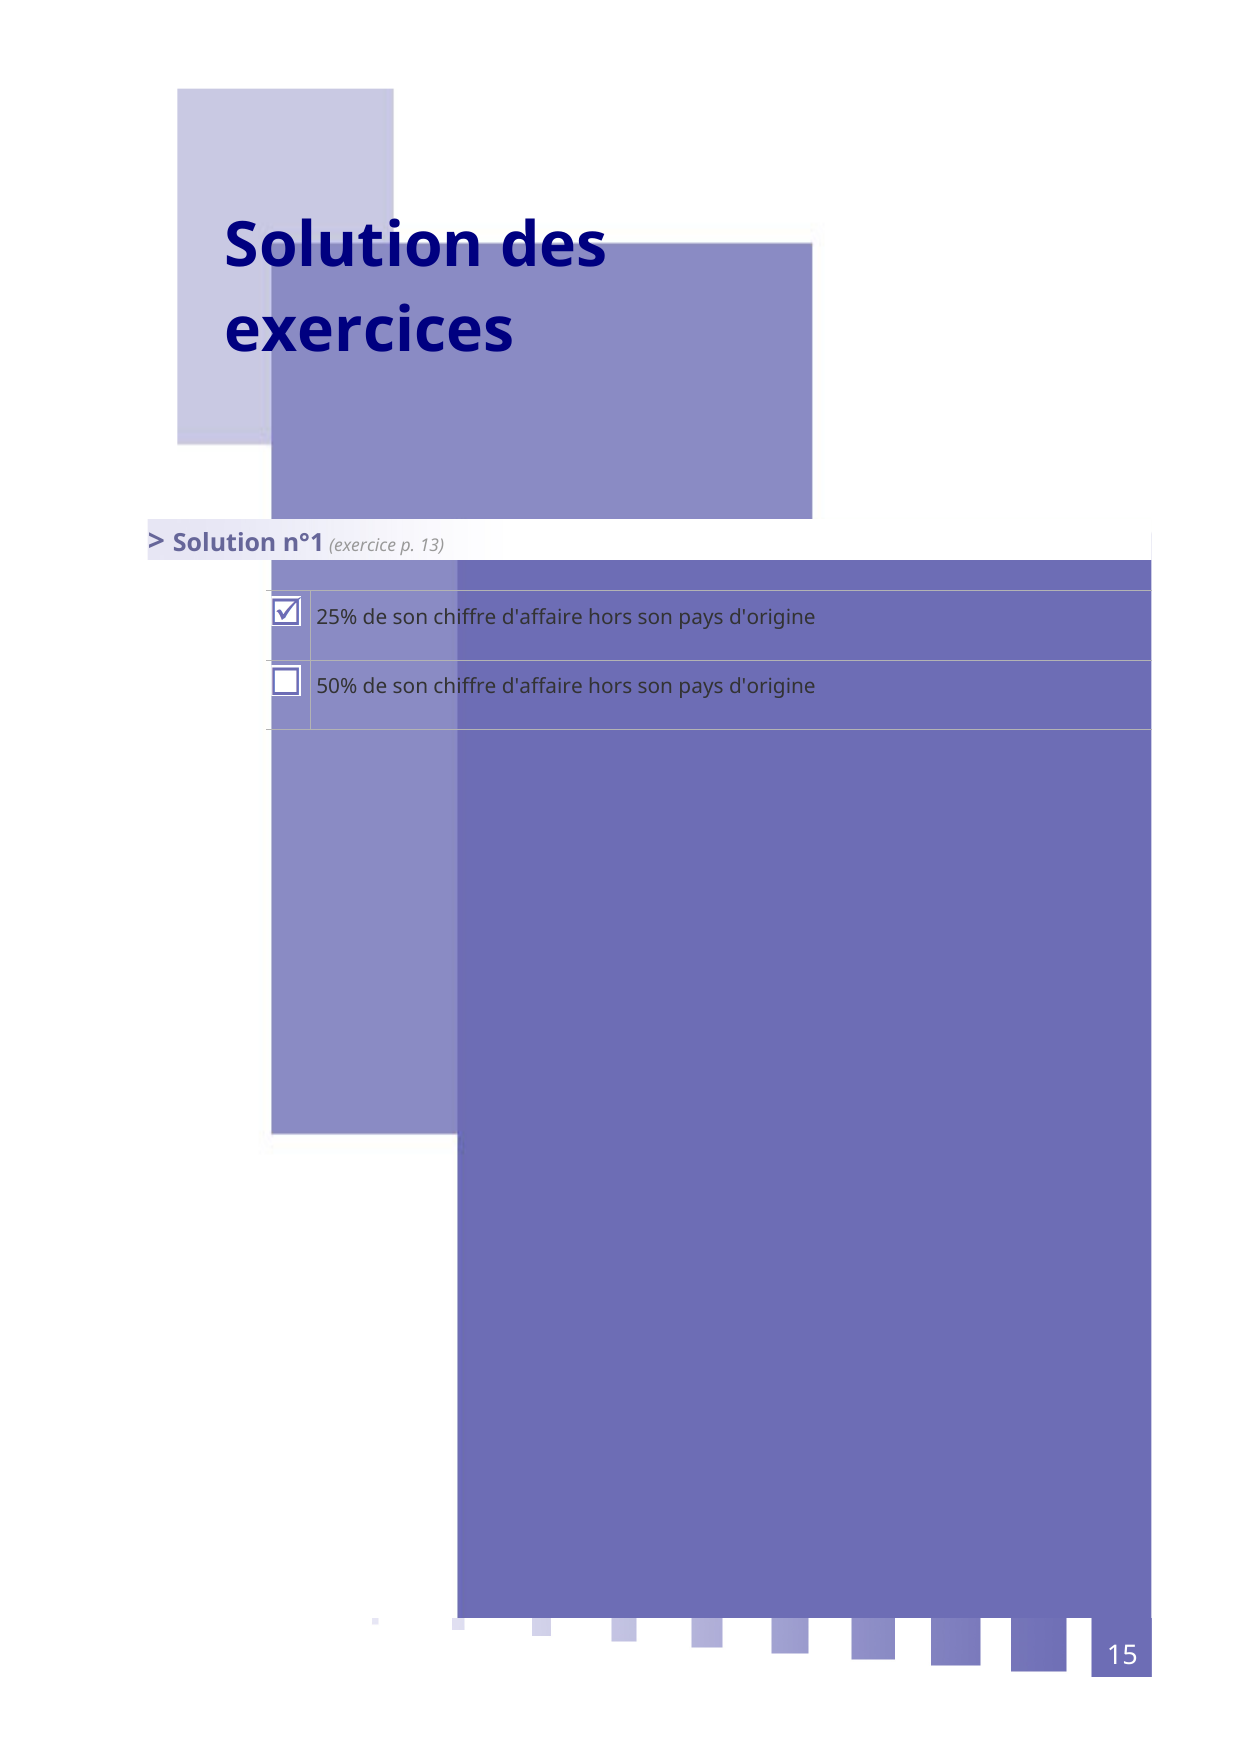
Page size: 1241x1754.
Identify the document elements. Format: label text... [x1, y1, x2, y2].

picture [177, 560, 1152, 1677]
table_header 25% de son chiffre d'affaire hors son pays d'origine [311, 591, 1152, 660]
table_cell 50% de son chiffre d'affaire hors son pays d'origine [311, 661, 1152, 729]
table_header [266, 591, 310, 660]
table_cell [266, 661, 310, 729]
picture [177, 88, 1152, 519]
picture [271, 596, 301, 626]
picture [271, 665, 301, 696]
title Solution des exercices [224, 199, 868, 369]
title > Solution n°1 (exercice p. 13) [148, 519, 1152, 560]
